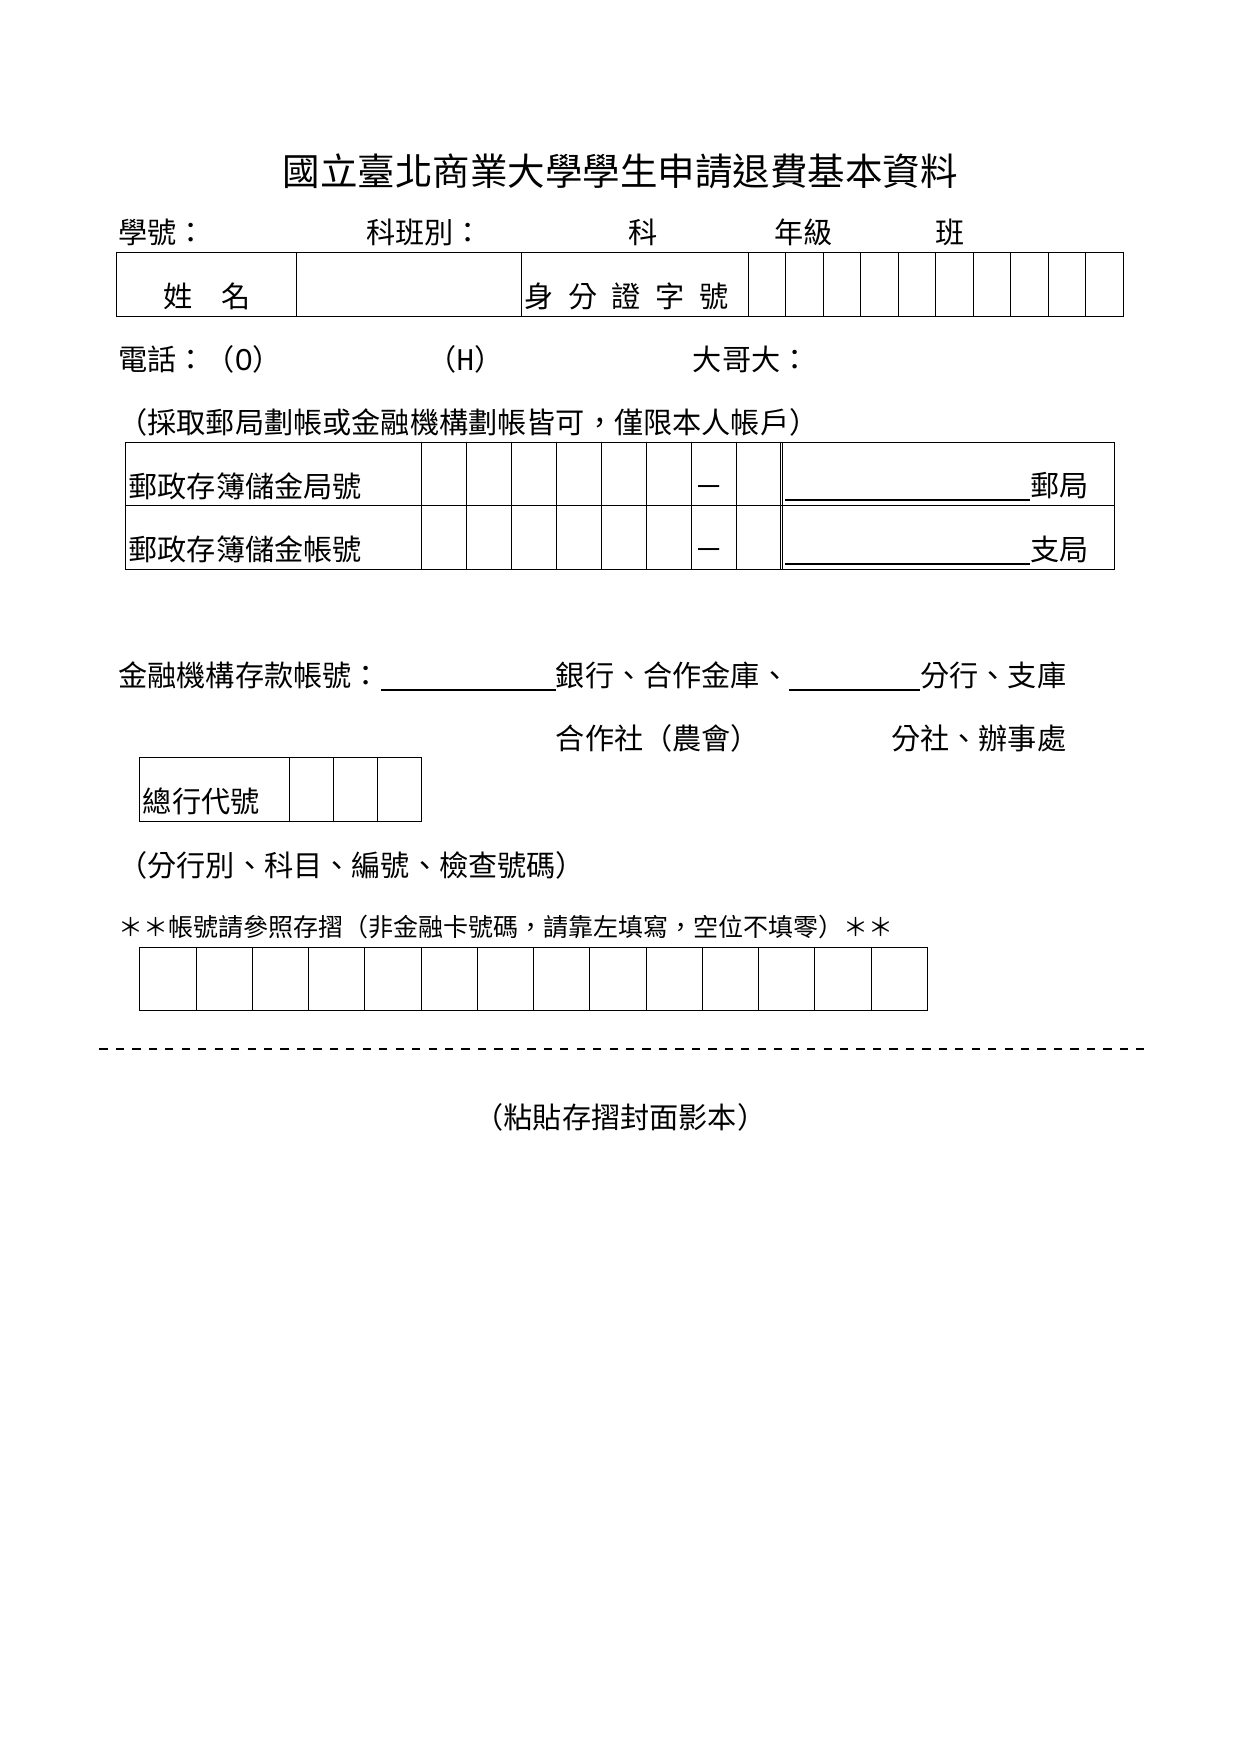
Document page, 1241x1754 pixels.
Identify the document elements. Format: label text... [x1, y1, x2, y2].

table_header [478, 948, 533, 1010]
table_header [422, 443, 466, 505]
table_header [872, 948, 927, 1010]
table_header [334, 758, 377, 821]
table_cell [512, 506, 556, 569]
text （分行別、科目、編號、檢查號碼） [118, 822, 1122, 884]
table_header [602, 443, 646, 505]
table_header [140, 948, 196, 1010]
table_header [197, 948, 252, 1010]
table_header [974, 253, 1010, 316]
table_header [290, 758, 333, 821]
table_header [590, 948, 646, 1010]
table_cell [737, 506, 780, 569]
table_header [1011, 253, 1048, 316]
table_header [297, 253, 521, 316]
text （採取郵局劃帳或金融機構劃帳皆可，僅限本人帳戶） [118, 379, 1122, 442]
table_header [557, 443, 601, 505]
table_header [824, 253, 860, 316]
table_header [861, 253, 898, 316]
table_cell [557, 506, 601, 569]
table_cell － [692, 506, 736, 569]
table_header [467, 443, 511, 505]
table_header 郵政存簿儲金局號 [126, 443, 421, 505]
table_header [759, 948, 814, 1010]
table_header [512, 443, 556, 505]
table_header 總行代號 [140, 758, 289, 821]
table_cell 郵政存簿儲金帳號 [126, 506, 421, 569]
table_header [422, 948, 477, 1010]
table_header [703, 948, 758, 1010]
text 金融機構存款帳號： 銀行、合作金庫、 分行、支庫 [118, 632, 1122, 695]
table_header 身 分 證 字 號 [522, 253, 748, 316]
table_header [1086, 253, 1123, 316]
table_header [1049, 253, 1085, 316]
table_header [786, 253, 823, 316]
table_header [936, 253, 973, 316]
table_cell [467, 506, 511, 569]
table_header [647, 443, 691, 505]
table_header [378, 758, 421, 821]
table_header [737, 443, 780, 505]
table_header [365, 948, 421, 1010]
table_header [899, 253, 935, 316]
table_header [253, 948, 308, 1010]
table_cell [602, 506, 646, 569]
text ＊＊帳號請參照存摺（非金融卡號碼，請靠左填寫，空位不填零）＊＊ [118, 884, 1122, 947]
text 國立臺北商業大學學生申請退費基本資料 [118, 127, 1122, 189]
table_header [309, 948, 364, 1010]
table_header [815, 948, 871, 1010]
table_cell [647, 506, 691, 569]
text 合作社（農會） 分社、辦事處 [118, 695, 1122, 757]
table_header [534, 948, 589, 1010]
table_header [749, 253, 785, 316]
table_cell 支局 [783, 506, 1114, 569]
table_header [647, 948, 702, 1010]
table_cell [422, 506, 466, 569]
table_header 郵局 [783, 443, 1114, 505]
text 學號： 科班別： 科 年級 班 [118, 189, 1122, 252]
table_header 姓 名 [117, 253, 296, 316]
text （粘貼存摺封面影本） [118, 1074, 1122, 1136]
text 電話：（O） （H） 大哥大： [118, 317, 1122, 379]
table_header － [692, 443, 736, 505]
